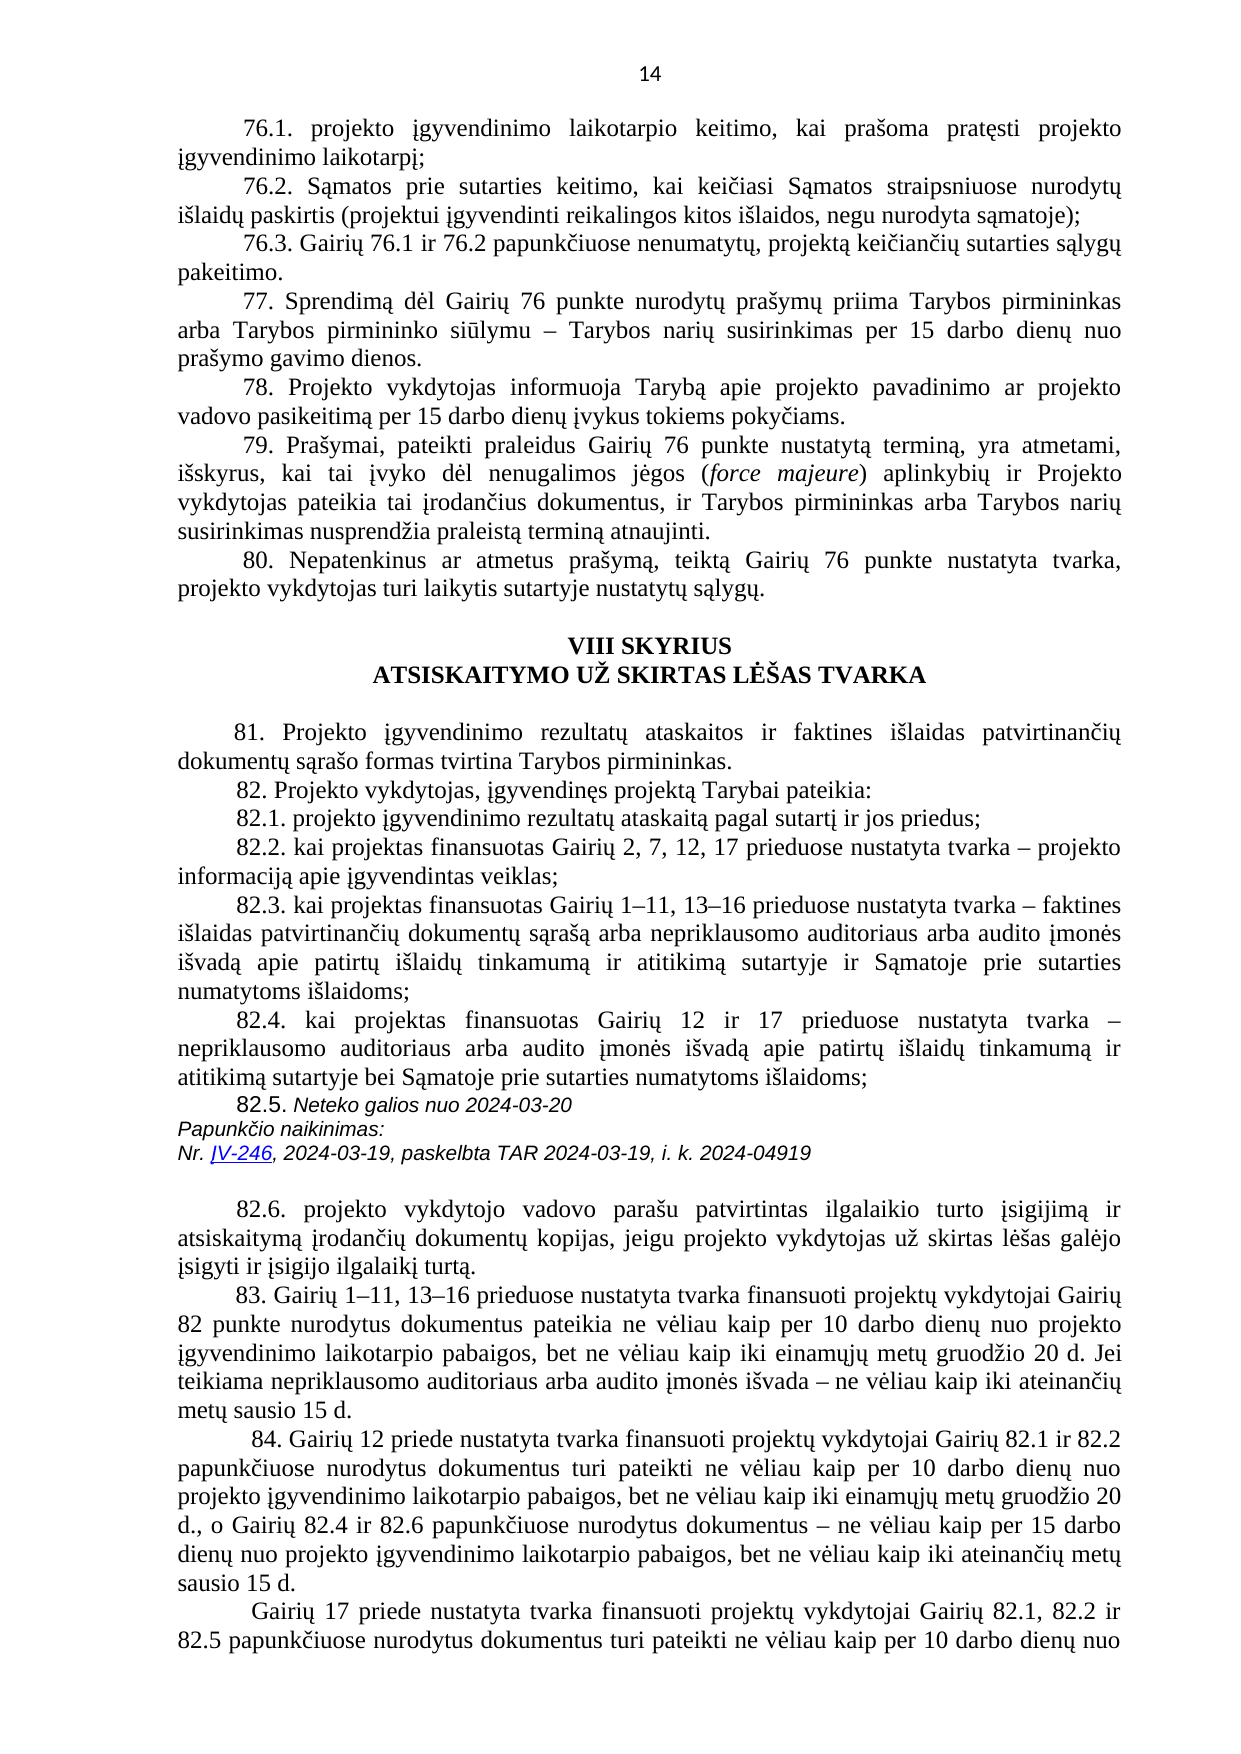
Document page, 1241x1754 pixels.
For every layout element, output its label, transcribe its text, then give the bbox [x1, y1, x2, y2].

text Nr. ĮV-246, 2024-03-19, paskelbta TAR 2024-03-19, i. k. 2024-04919 [177, 1141, 1122, 1165]
text 79. Prašymai, pateikti praleidus Gairių 76 punkte nustatytą terminą, yra atmetami, išskyrus, kai tai įvyko dėl nenugalimos jėgos (force majeure) aplinkybių ir Projekto vykdytojas pateikia tai įrodančius dokumentus, ir Tarybos pirmininkas arba Tarybos narių susirinkimas nusprendžia praleistą terminą atnaujinti. [177, 430, 1122, 545]
text 83. Gairių 1–11, 13–16 prieduose nustatyta tvarka finansuoti projektų vykdytojai Gairių 82 punkte nurodytus dokumentus pateikia ne vėliau kaip per 10 darbo dienų nuo projekto įgyvendinimo laikotarpio pabaigos, bet ne vėliau kaip iki einamųjų metų gruodžio 20 d. Jei teikiama nepriklausomo auditoriaus arba audito įmonės išvada – ne vėliau kaip iki ateinančių metų sausio 15 d. [177, 1280, 1122, 1424]
text 82.1. projekto įgyvendinimo rezultatų ataskaitą pagal sutartį ir jos priedus; [177, 803, 1122, 832]
text 82.6. projekto vykdytojo vadovo parašu patvirtintas ilgalaikio turto įsigijimą ir atsiskaitymą įrodančių dokumentų kopijas, jeigu projekto vykdytojas už skirtas lėšas galėjo įsigyti ir įsigijo ilgalaikį turtą. [177, 1194, 1122, 1280]
text 80. Nepatenkinus ar atmetus prašymą, teiktą Gairių 76 punkte nustatyta tvarka, projekto vykdytojas turi laikytis sutartyje nustatytų sąlygų. [177, 545, 1122, 602]
text 77. Sprendimą dėl Gairių 76 punkte nurodytų prašymų priima Tarybos pirmininkas arba Tarybos pirmininko siūlymu – Tarybos narių susirinkimas per 15 darbo dienų nuo prašymo gavimo dienos. [177, 286, 1122, 372]
text ATSISKAITYMO UŽ SKIRTAS LĖŠAS TVARKA [177, 660, 1122, 688]
text 84. Gairių 12 priede nustatyta tvarka finansuoti projektų vykdytojai Gairių 82.1 ir 82.2 papunkčiuose nurodytus dokumentus turi pateikti ne vėliau kaip per 10 darbo dienų nuo projekto įgyvendinimo laikotarpio pabaigos, bet ne vėliau kaip iki einamųjų metų gruodžio 20 d., o Gairių 82.4 ir 82.6 papunkčiuose nurodytus dokumentus – ne vėliau kaip per 15 darbo dienų nuo projekto įgyvendinimo laikotarpio pabaigos, bet ne vėliau kaip iki ateinančių metų sausio 15 d. [177, 1424, 1122, 1596]
text 82. Projekto vykdytojas, įgyvendinęs projektą Tarybai pateikia: [177, 775, 1122, 803]
text 78. Projekto vykdytojas informuoja Tarybą apie projekto pavadinimo ar projekto vadovo pasikeitimą per 15 darbo dienų įvykus tokiems pokyčiams. [177, 372, 1122, 430]
text 76.1. projekto įgyvendinimo laikotarpio keitimo, kai prašoma pratęsti projekto įgyvendinimo laikotarpį; [177, 113, 1122, 171]
text 81. Projekto įgyvendinimo rezultatų ataskaitos ir faktines išlaidas patvirtinančių dokumentų sąrašo formas tvirtina Tarybos pirmininkas. [177, 717, 1122, 775]
text 82.5. Neteko galios nuo 2024-03-20 [177, 1091, 1122, 1117]
text 82.2. kai projektas finansuotas Gairių 2, 7, 12, 17 prieduose nustatyta tvarka – projekto informaciją apie įgyvendintas veiklas; [177, 832, 1122, 890]
text 76.3. Gairių 76.1 ir 76.2 papunkčiuose nenumatytų, projektą keičiančių sutarties sąlygų pakeitimo. [177, 228, 1122, 286]
text Gairių 17 priede nustatyta tvarka finansuoti projektų vykdytojai Gairių 82.1, 82.2 ir 82.5 papunkčiuose nurodytus dokumentus turi pateikti ne vėliau kaip per 10 darbo dienų nuo [177, 1596, 1122, 1654]
text 76.2. Sąmatos prie sutarties keitimo, kai keičiasi Sąmatos straipsniuose nurodytų išlaidų paskirtis (projektui įgyvendinti reikalingos kitos išlaidos, negu nurodyta sąmatoje); [177, 171, 1122, 228]
text 82.3. kai projektas finansuotas Gairių 1–11, 13–16 prieduose nustatyta tvarka – faktines išlaidas patvirtinančių dokumentų sąrašą arba nepriklausomo auditoriaus arba audito įmonės išvadą apie patirtų išlaidų tinkamumą ir atitikimą sutartyje ir Sąmatoje prie sutarties numatytoms išlaidoms; [177, 890, 1122, 1005]
text Papunkčio naikinimas: [177, 1117, 1122, 1141]
text VIII SKYRIUS [177, 631, 1122, 660]
text 82.4. kai projektas finansuotas Gairių 12 ir 17 prieduose nustatyta tvarka – nepriklausomo auditoriaus arba audito įmonės išvadą apie patirtų išlaidų tinkamumą ir atitikimą sutartyje bei Sąmatoje prie sutarties numatytoms išlaidoms; [177, 1005, 1122, 1091]
